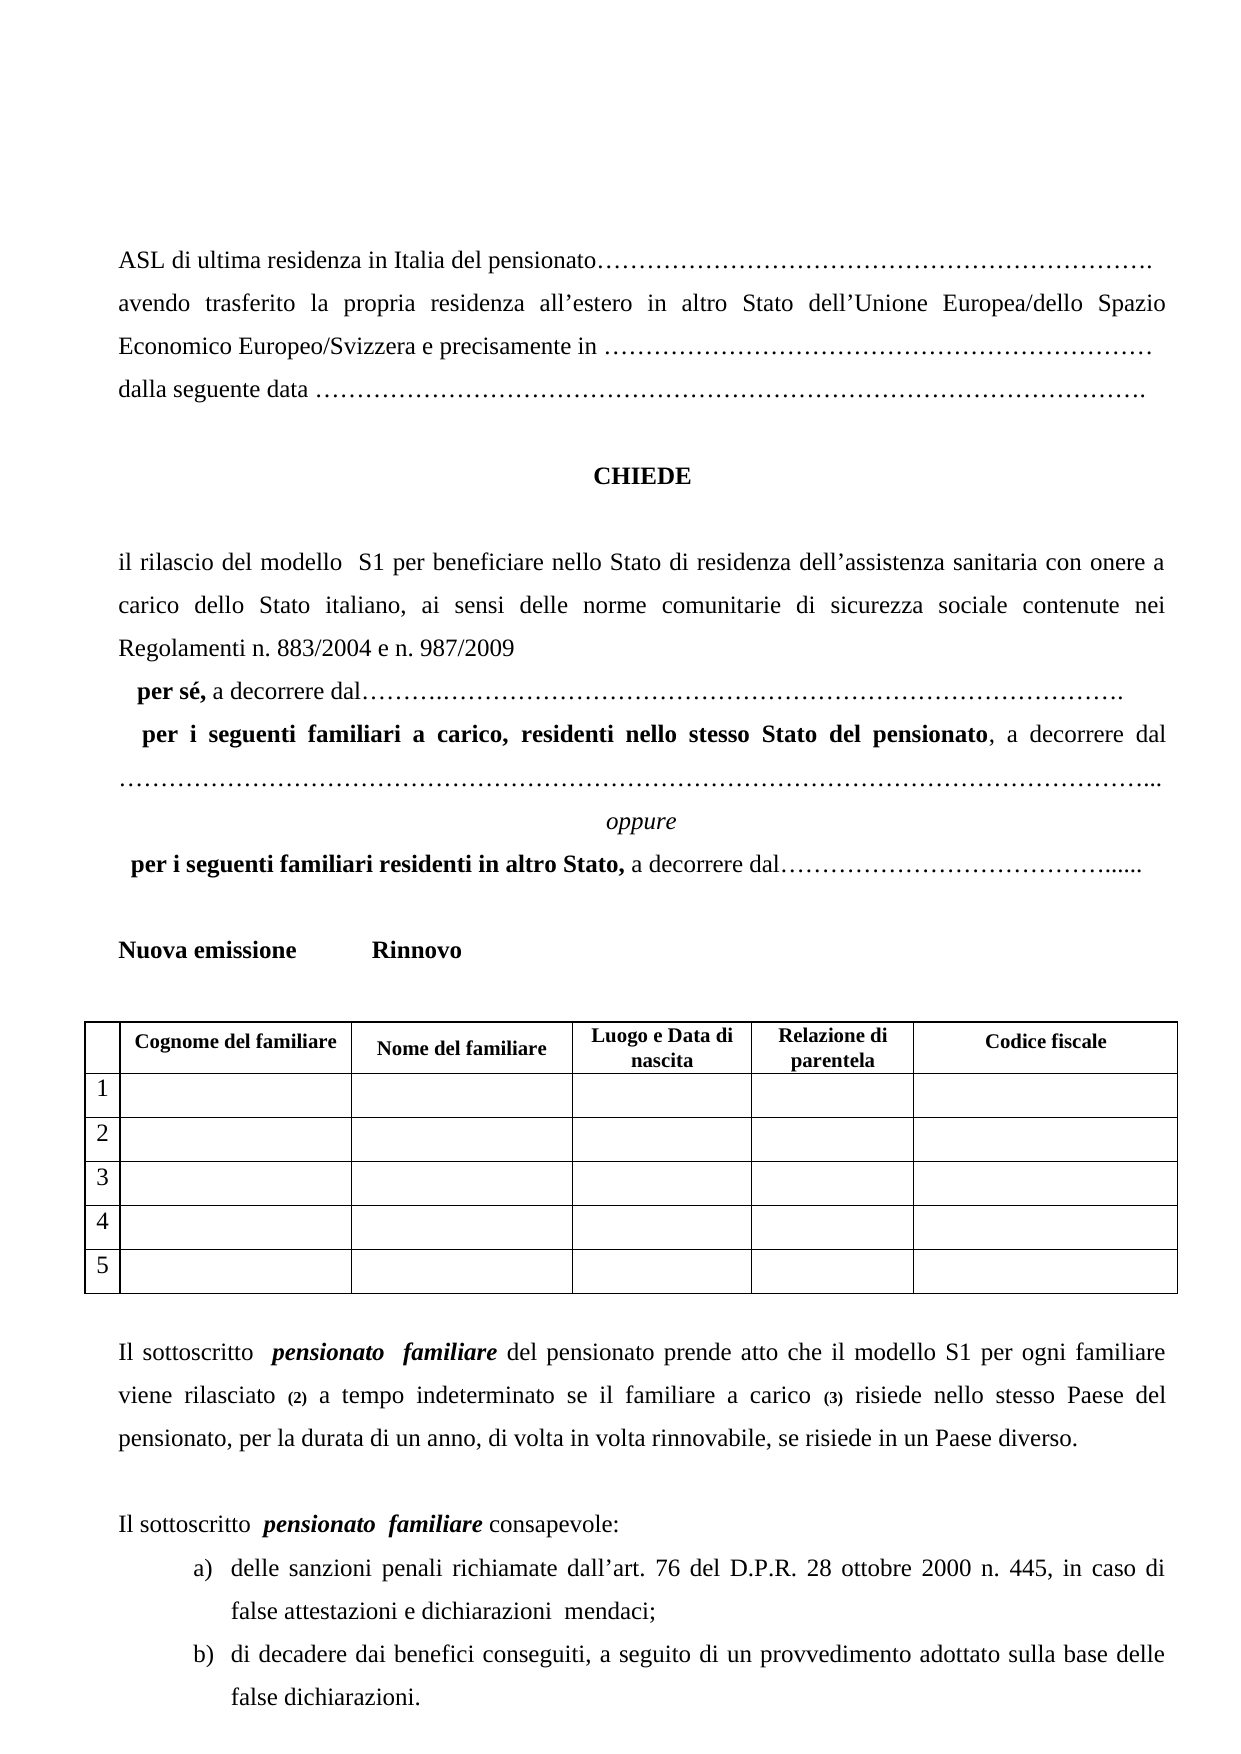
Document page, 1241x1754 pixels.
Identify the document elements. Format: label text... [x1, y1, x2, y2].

text il rilascio del modello S1 per beneficiare nello Stato di residenza dell’assistenza sanitaria con onere a carico dello Stato italiano, ai sensi delle norme comunitarie di sicurezza sociale contenute nei Regolamenti n. 883/2004 e n. 987/2009 [118, 547, 1167, 662]
table_header [86, 1023, 119, 1072]
text ⁭ per sé, a decorrere dal……….………………………………………………………………………. [118, 676, 1167, 705]
list delle sanzioni penali richiamate dall’art. 76 del D.P.R. 28 ottobre 2000 n. 445, in caso di false attestazioni e dichiarazioni mendaci; [193, 1553, 1167, 1624]
text CHIEDE [118, 461, 1167, 489]
table_header Relazione di parentela [752, 1023, 913, 1072]
table_cell 4 [86, 1206, 119, 1249]
table_cell [914, 1118, 1177, 1161]
table_cell [914, 1074, 1177, 1117]
table_header Nome del familiare [352, 1023, 572, 1072]
table_cell [121, 1162, 351, 1205]
table_cell [914, 1206, 1177, 1249]
table_cell [352, 1250, 572, 1293]
table_cell [121, 1118, 351, 1161]
table_header Codice fiscale [914, 1023, 1177, 1072]
text ASL di ultima residenza in Italia del pensionato…………………………………………………………. [118, 245, 1167, 274]
text dalla seguente data ………………………………………………………………………………………. [118, 374, 1167, 403]
table_cell [352, 1118, 572, 1161]
table_cell [352, 1206, 572, 1249]
table_cell [573, 1074, 751, 1117]
table_cell 2 [86, 1118, 119, 1161]
table_cell 5 [86, 1250, 119, 1293]
table_cell 3 [86, 1162, 119, 1205]
table_cell [121, 1206, 351, 1249]
table_cell [752, 1162, 913, 1205]
table_cell [121, 1250, 351, 1293]
text ⁭ per i seguenti familiari a carico, residenti nello stesso Stato del pensionato, a decorrere dal ……………………………………………………………………………………………………………... [118, 719, 1167, 791]
table_cell [752, 1206, 913, 1249]
table_cell [914, 1162, 1177, 1205]
text oppure [118, 806, 1167, 834]
table_cell [352, 1074, 572, 1117]
text ⁭ per i seguenti familiari residenti in altro Stato, a decorrere dal…………………………………...... [118, 849, 1167, 878]
table_cell [573, 1162, 751, 1205]
text Nuova emissione ⁭ Rinnovo ⁭ [118, 935, 1167, 964]
table_cell [573, 1118, 751, 1161]
list di decadere dai benefici conseguiti, a seguito di un provvedimento adottato sulla base delle false dichiarazioni. [193, 1639, 1167, 1711]
text Il sottoscritto ⁭ pensionato ⁭ familiare del pensionato prende atto che il modello S1 per ogni familiare viene rilasciato (2) a tempo indeterminato se il familiare a carico (3) risiede nello stesso Paese del pensionato, per la durata di un anno, di volta in volta rinnovabile, se risiede in un Paese diverso. [118, 1337, 1167, 1452]
table_cell [573, 1206, 751, 1249]
table_cell [914, 1250, 1177, 1293]
table_header Luogo e Data di nascita [573, 1023, 751, 1072]
table_cell [121, 1074, 351, 1117]
text avendo trasferito la propria residenza all’estero in altro Stato dell’Unione Europea/dello Spazio Economico Europeo/Svizzera e precisamente in ………………………………………………………… [118, 288, 1167, 360]
table_cell 1 [86, 1074, 119, 1117]
table_cell [752, 1250, 913, 1293]
table_cell [573, 1250, 751, 1293]
table_cell [752, 1074, 913, 1117]
text Il sottoscritto ⁭ pensionato ⁭ familiare consapevole: [118, 1509, 1167, 1538]
table_header Cognome del familiare [121, 1023, 351, 1072]
table_cell [752, 1118, 913, 1161]
table_cell [352, 1162, 572, 1205]
